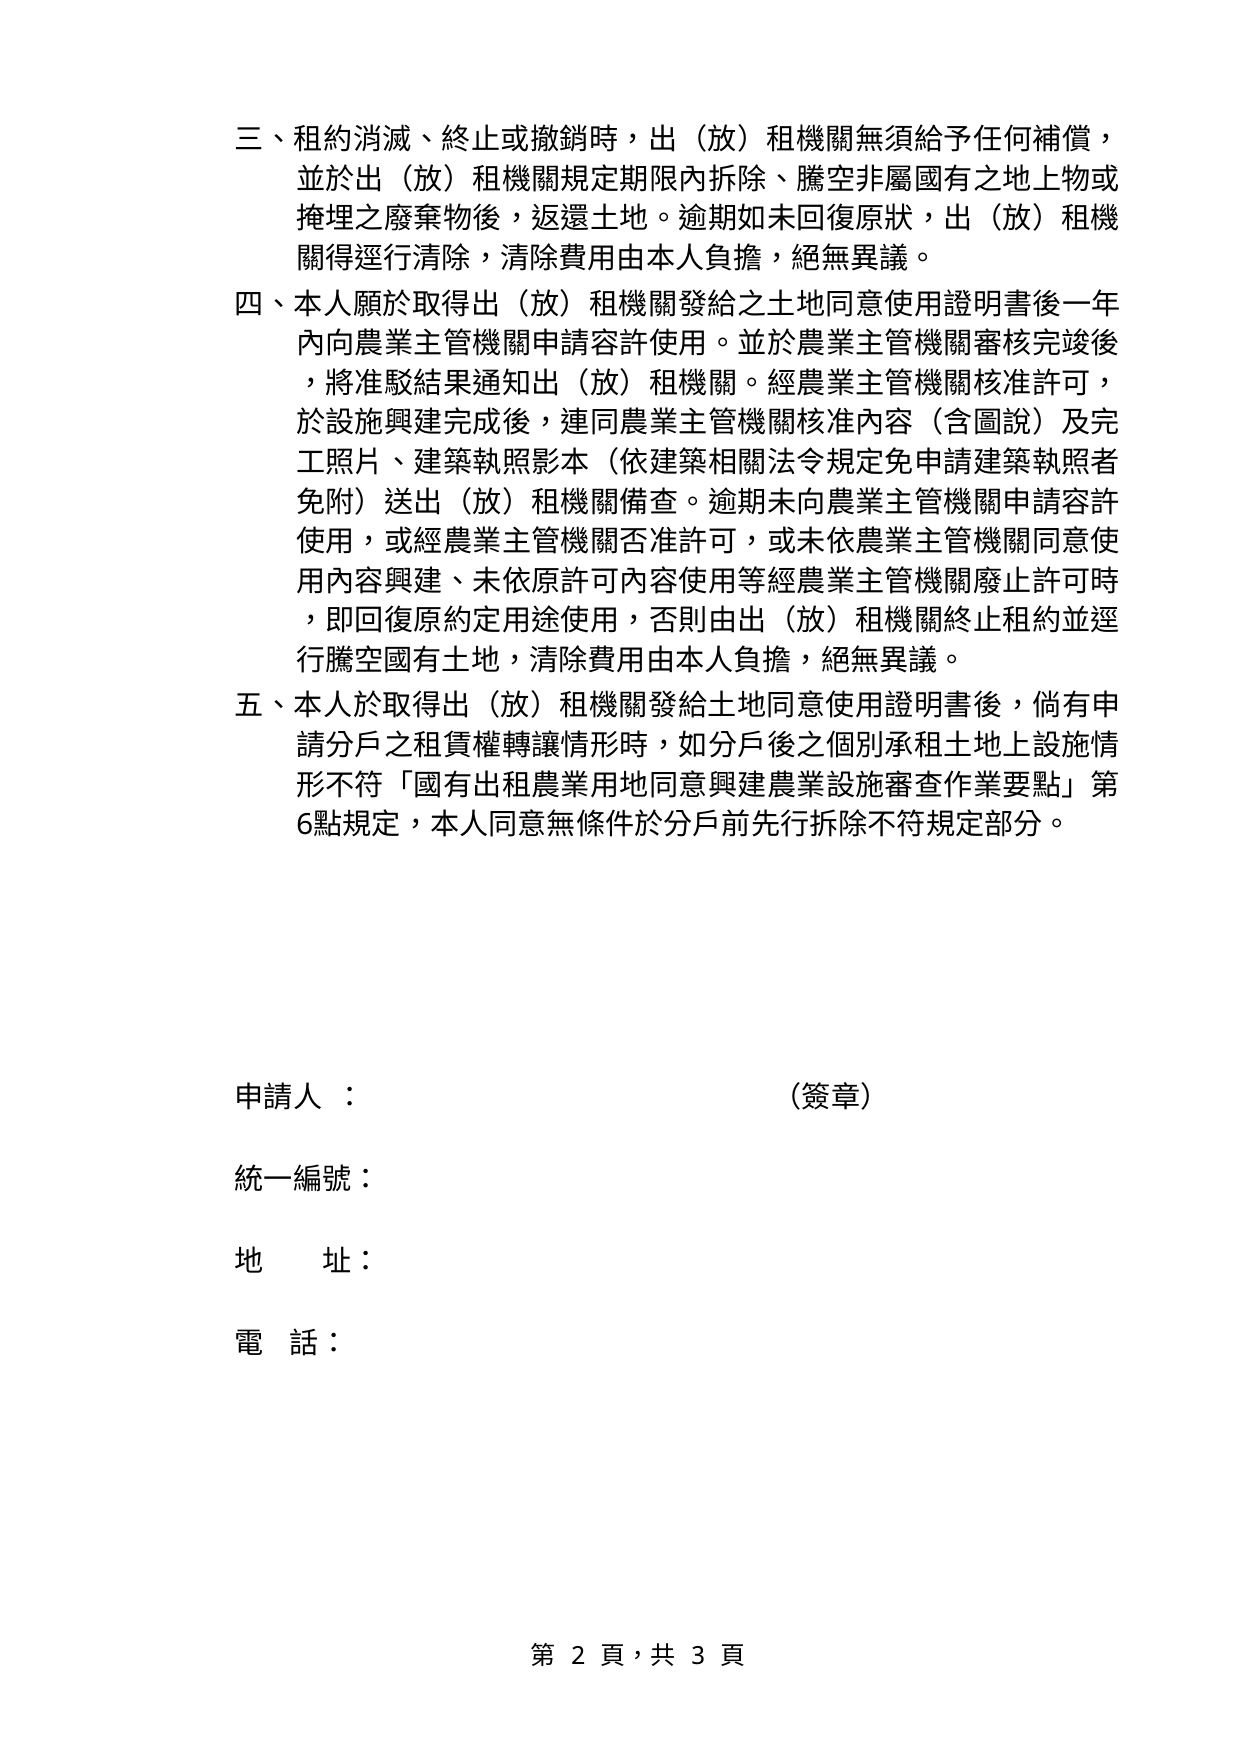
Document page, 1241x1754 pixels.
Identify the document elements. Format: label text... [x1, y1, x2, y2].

text 申請人 ： （簽章） [234, 1076, 1122, 1116]
text 三、租約消滅、終止或撤銷時，出（放）租機關無須給予任何補償，並於出（放）租機關規定期限內拆除、騰空非屬國有之地上物或掩埋之廢棄物後，返還土地。逾期如未回復原狀，出（放）租機關得逕行清除，清除費用由本人負擔，絕無異議。 [234, 118, 1122, 276]
text 統一編號： [234, 1158, 1122, 1197]
text 四、本人願於取得出（放）租機關發給之土地同意使用證明書後一年內向農業主管機關申請容許使用。並於農業主管機關審核完竣後，將准駁結果通知出（放）租機關。經農業主管機關核准許可，於設施興建完成後，連同農業主管機關核准內容（含圖說）及完工照片、建築執照影本（依建築相關法令規定免申請建築執照者免附）送出（放）租機關備查。逾期未向農業主管機關申請容許使用，或經農業主管機關否准許可，或未依農業主管機關同意使用內容興建、未依原許可內容使用等經農業主管機關廢止許可時，即回復原約定用途使用，否則由出（放）租機關終止租約並逕行騰空國有土地，清除費用由本人負擔，絕無異議。 [234, 282, 1122, 678]
text 電 話： [234, 1322, 1122, 1361]
text 地 址： [234, 1240, 1122, 1279]
text 五、本人於取得出（放）租機關發給土地同意使用證明書後，倘有申請分戶之租賃權轉讓情形時，如分戶後之個別承租土地上設施情形不符「國有出租農業用地同意興建農業設施審查作業要點」第6點規定，本人同意無條件於分戶前先行拆除不符規定部分。 [234, 684, 1122, 842]
